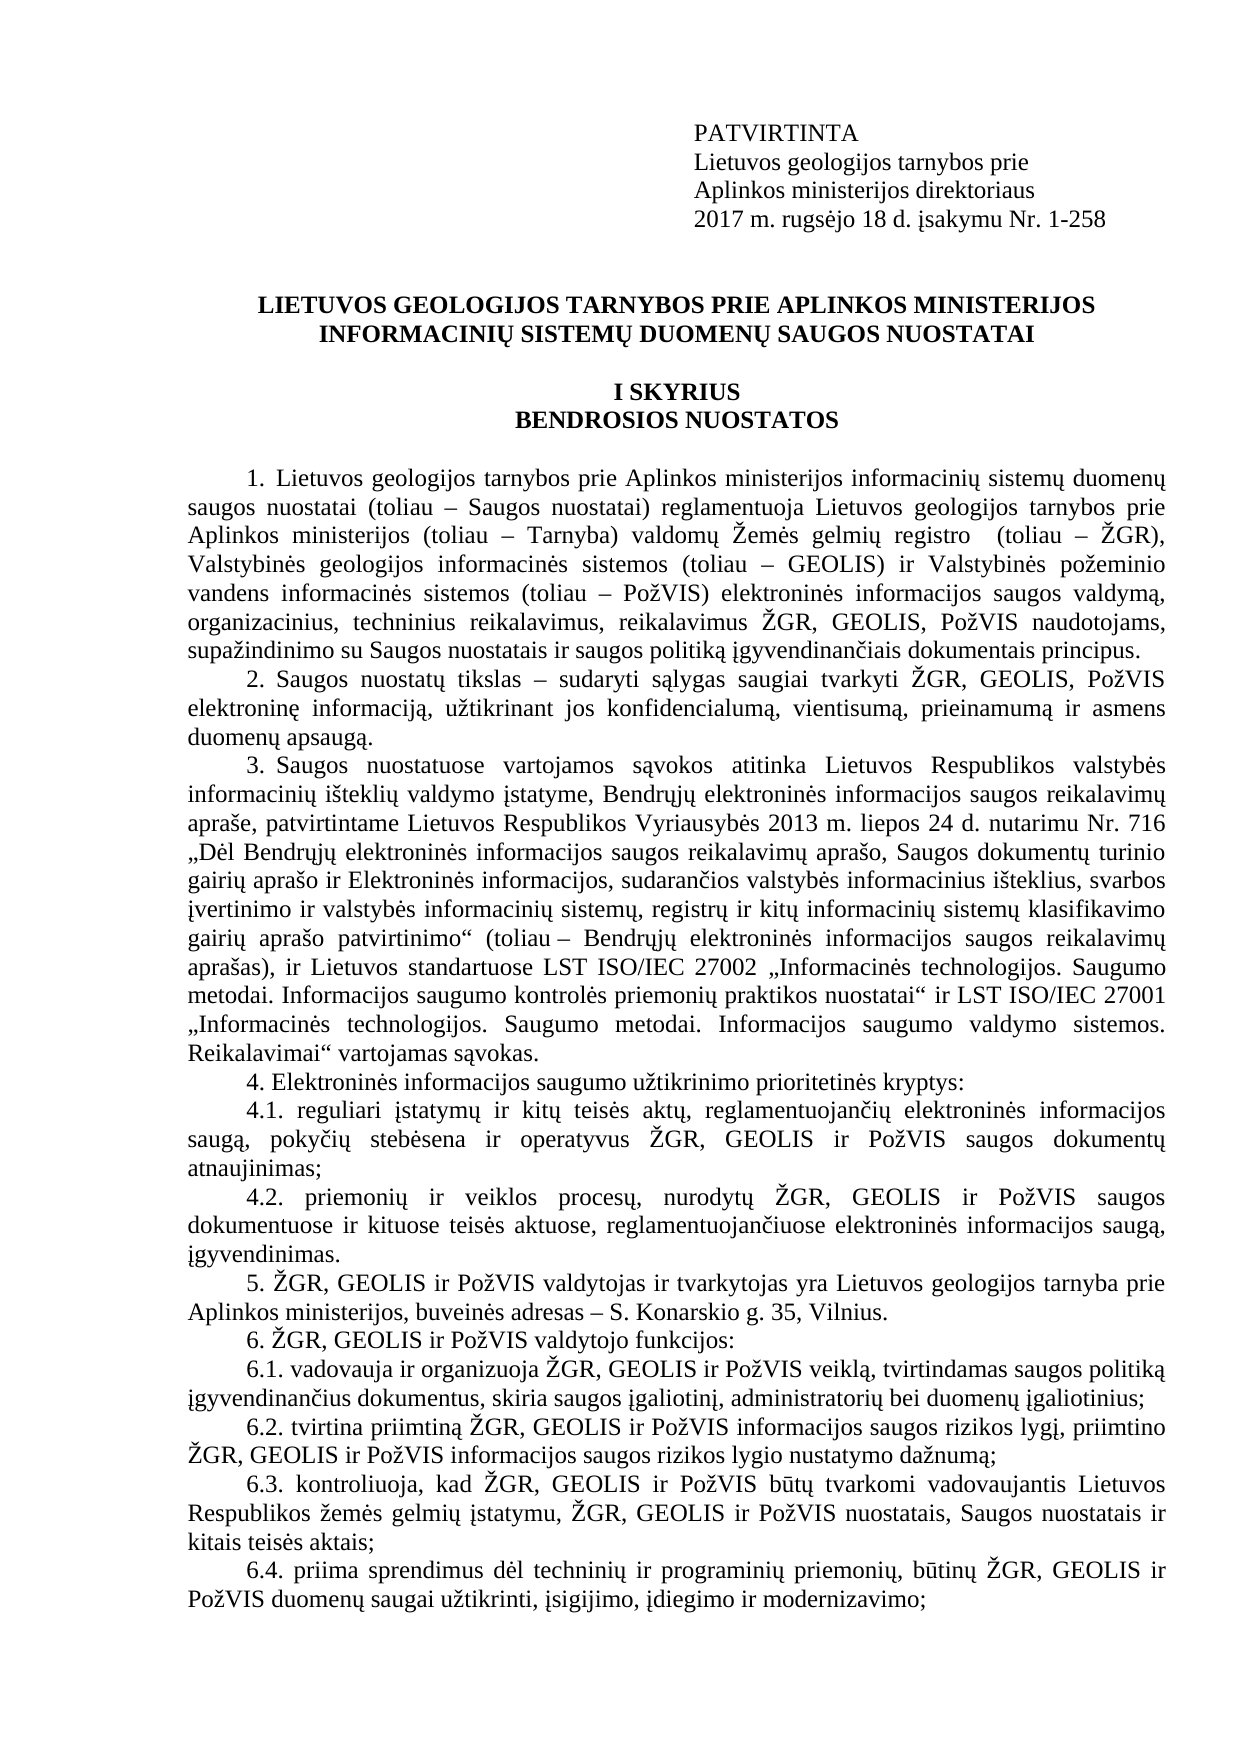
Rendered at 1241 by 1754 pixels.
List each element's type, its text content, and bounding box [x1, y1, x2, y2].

text BENDROSIOS NUOSTATOS [187, 406, 1167, 434]
text Aplinkos ministerijos direktoriaus [693, 176, 1167, 204]
text 1. Lietuvos geologijos tarnybos prie Aplinkos ministerijos informacinių sistemų duomenų saugos nuostatai (toliau – Saugos nuostatai) reglamentuoja Lietuvos geologijos tarnybos prie Aplinkos ministerijos (toliau – Tarnyba) valdomų Žemės gelmių registro (toliau – ŽGR), Valstybinės geologijos informacinės sistemos (toliau – GEOLIS) ir Valstybinės požeminio vandens informacinės sistemos (toliau – PožVIS) elektroninės informacijos saugos valdymą, organizacinius, techninius reikalavimus, reikalavimus ŽGR, GEOLIS, PožVIS naudotojams, supažindinimo su Saugos nuostatais ir saugos politiką įgyvendinančiais dokumentais principus. [187, 463, 1167, 664]
text 4. Elektroninės informacijos saugumo užtikrinimo prioritetinės kryptys: [187, 1067, 1167, 1096]
text 6.2. tvirtina priimtiną ŽGR, GEOLIS ir PožVIS informacijos saugos rizikos lygį, priimtino ŽGR, GEOLIS ir PožVIS informacijos saugos rizikos lygio nustatymo dažnumą; [187, 1412, 1167, 1469]
text 6.4. priima sprendimus dėl techninių ir programinių priemonių, būtinų ŽGR, GEOLIS ir PožVIS duomenų saugai užtikrinti, įsigijimo, įdiegimo ir modernizavimo; [187, 1556, 1167, 1613]
text LIEtuvos geologijos tarnybos prie aplinkos ministerijos informacinių sistemų DUOMENŲ SAUGOS NUOSTATAI [187, 291, 1167, 348]
text 6.3. kontroliuoja, kad ŽGR, GEOLIS ir PožVIS būtų tvarkomi vadovaujantis Lietuvos Respublikos žemės gelmių įstatymu, ŽGR, GEOLIS ir PožVIS nuostatais, Saugos nuostatais ir kitais teisės aktais; [187, 1469, 1167, 1556]
text 4.2. priemonių ir veiklos procesų, nurodytų ŽGR, GEOLIS ir PožVIS saugos dokumentuose ir kituose teisės aktuose, reglamentuojančiuose elektroninės informacijos saugą, įgyvendinimas. [187, 1182, 1167, 1268]
text 6.1. vadovauja ir organizuoja ŽGR, GEOLIS ir PožVIS veiklą, tvirtindamas saugos politiką įgyvendinančius dokumentus, skiria saugos įgaliotinį, administratorių bei duomenų įgaliotinius; [187, 1354, 1167, 1412]
text Lietuvos geologijos tarnybos prie [693, 147, 1167, 176]
text I SKYRIUS [187, 377, 1167, 406]
text PATVIRTINTA [693, 118, 1167, 147]
text 6. ŽGR, GEOLIS ir PožVIS valdytojo funkcijos: [187, 1326, 1167, 1354]
text 2. Saugos nuostatų tikslas – sudaryti sąlygas saugiai tvarkyti ŽGR, GEOLIS, PožVIS elektroninę informaciją, užtikrinant jos konfidencialumą, vientisumą, prieinamumą ir asmens duomenų apsaugą. [187, 664, 1167, 751]
text 4.1. reguliari įstatymų ir kitų teisės aktų, reglamentuojančių elektroninės informacijos saugą, pokyčių stebėsena ir operatyvus ŽGR, GEOLIS ir PožVIS saugos dokumentų atnaujinimas; [187, 1096, 1167, 1182]
text 2017 m. rugsėjo 18 d. įsakymu Nr. 1-258 [187, 204, 1167, 233]
text 3. Saugos nuostatuose vartojamos sąvokos atitinka Lietuvos Respublikos valstybės informacinių išteklių valdymo įstatyme, Bendrųjų elektroninės informacijos saugos reikalavimų apraše, patvirtintame Lietuvos Respublikos Vyriausybės 2013 m. liepos 24 d. nutarimu Nr. 716 „Dėl Bendrųjų elektroninės informacijos saugos reikalavimų aprašo, Saugos dokumentų turinio gairių aprašo ir Elektroninės informacijos, sudarančios valstybės informacinius išteklius, svarbos įvertinimo ir valstybės informacinių sistemų, registrų ir kitų informacinių sistemų klasifikavimo gairių aprašo patvirtinimo“ (toliau – Bendrųjų elektroninės informacijos saugos reikalavimų aprašas), ir Lietuvos standartuose LST ISO/IEC 27002 „Informacinės technologijos. Saugumo metodai. Informacijos saugumo kontrolės priemonių praktikos nuostatai“ ir LST ISO/IEC 27001 „Informacinės technologijos. Saugumo metodai. Informacijos saugumo valdymo sistemos. Reikalavimai“ vartojamas sąvokas. [187, 751, 1167, 1067]
text 5. ŽGR, GEOLIS ir PožVIS valdytojas ir tvarkytojas yra Lietuvos geologijos tarnyba prie Aplinkos ministerijos, buveinės adresas – S. Konarskio g. 35, Vilnius. [187, 1268, 1167, 1326]
